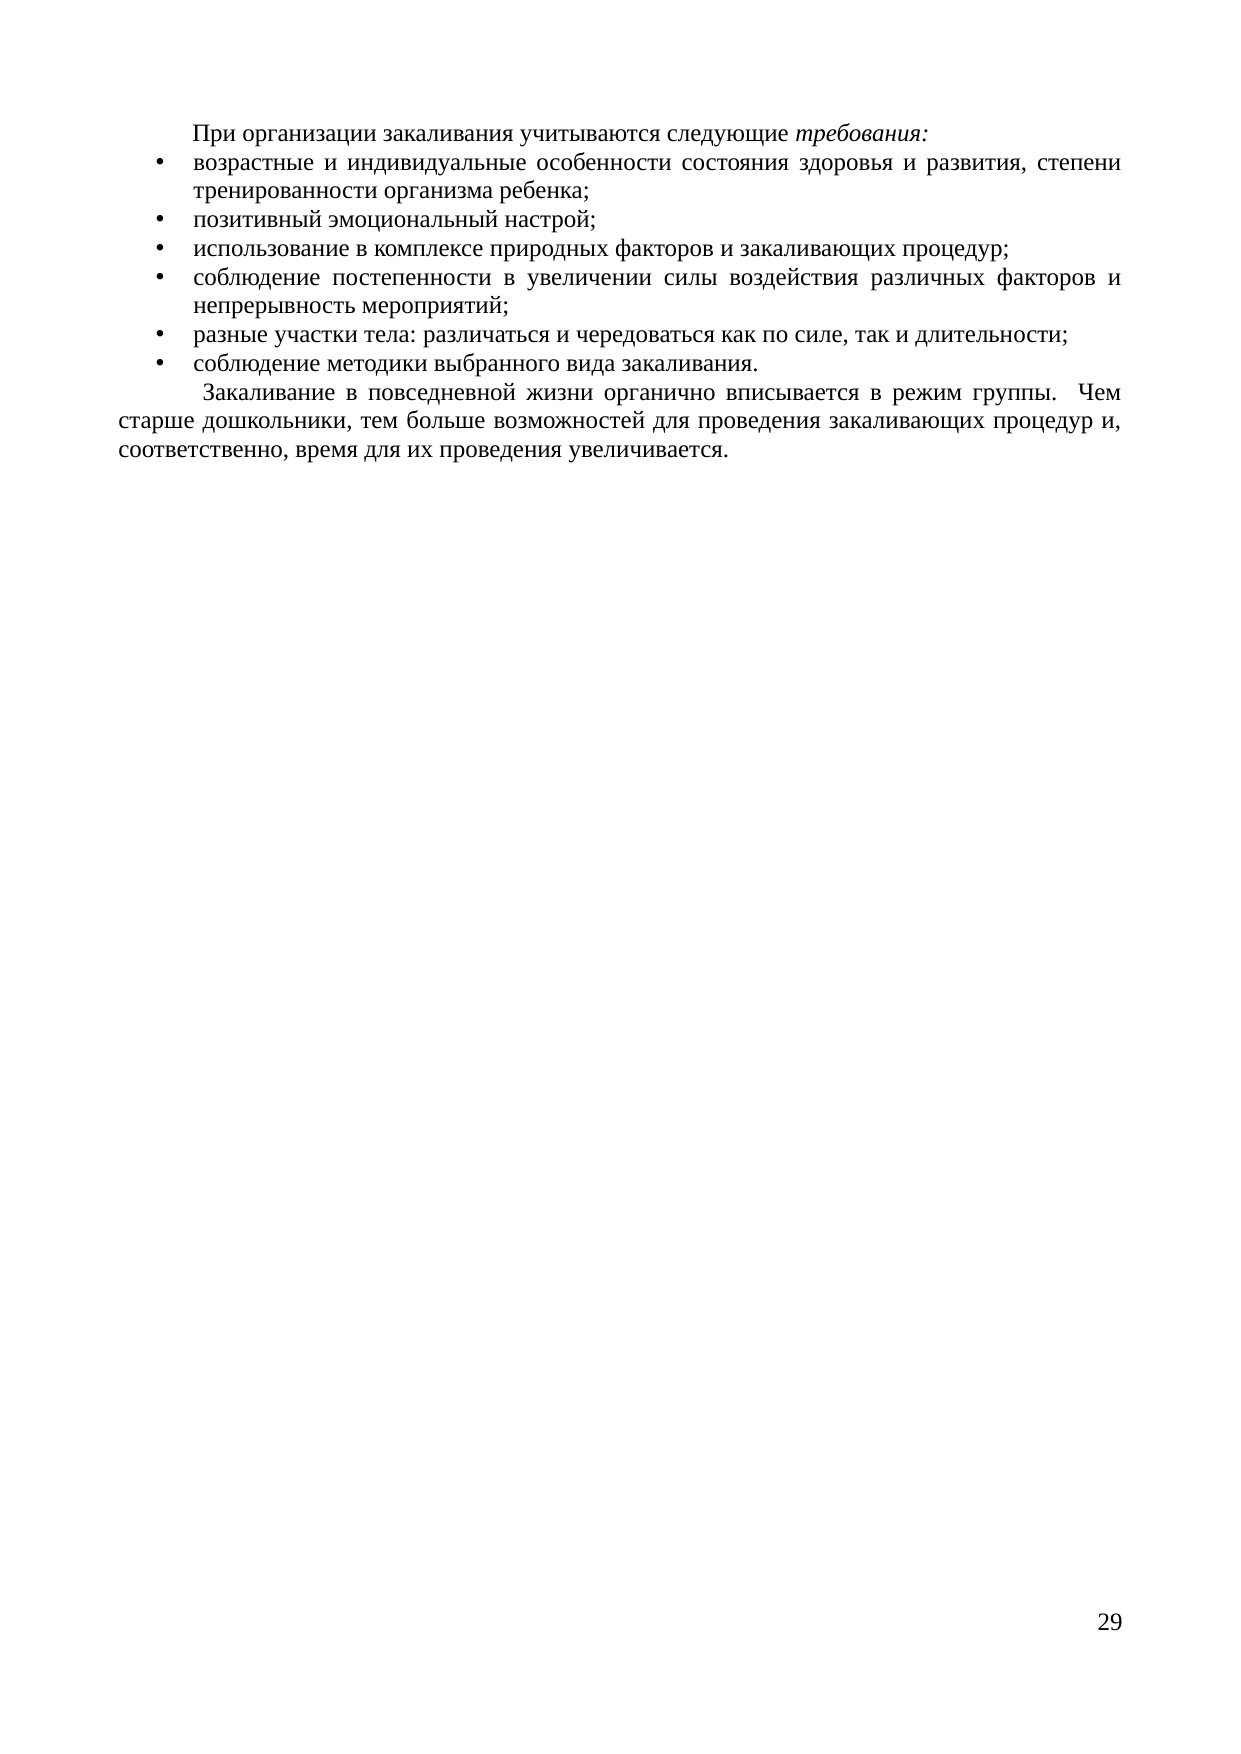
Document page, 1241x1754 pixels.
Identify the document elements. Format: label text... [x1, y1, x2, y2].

list использование в комплексе природных факторов и закаливающих процедур; [156, 233, 1122, 262]
list возрастные и индивидуальные особенности состояния здоровья и развития, степени тренированности организма ребенка; [156, 147, 1122, 204]
list позитивный эмоциональный настрой; [156, 204, 1122, 233]
list соблюдение методики выбранного вида закаливания. [156, 348, 1122, 377]
text Закаливание в повседневной жизни органично вписывается в режим группы. Чем старше дошкольники, тем больше возможностей для проведения закаливающих процедур и, соответственно, время для их проведения увеличивается. [118, 377, 1122, 463]
list разные участки тела: различаться и чередоваться как по силе, так и длительности; [156, 319, 1122, 348]
list соблюдение постепенности в увеличении силы воздействия различных факторов и непрерывность мероприятий; [156, 262, 1122, 319]
text При организации закаливания учитываются следующие требования: [118, 118, 1122, 147]
